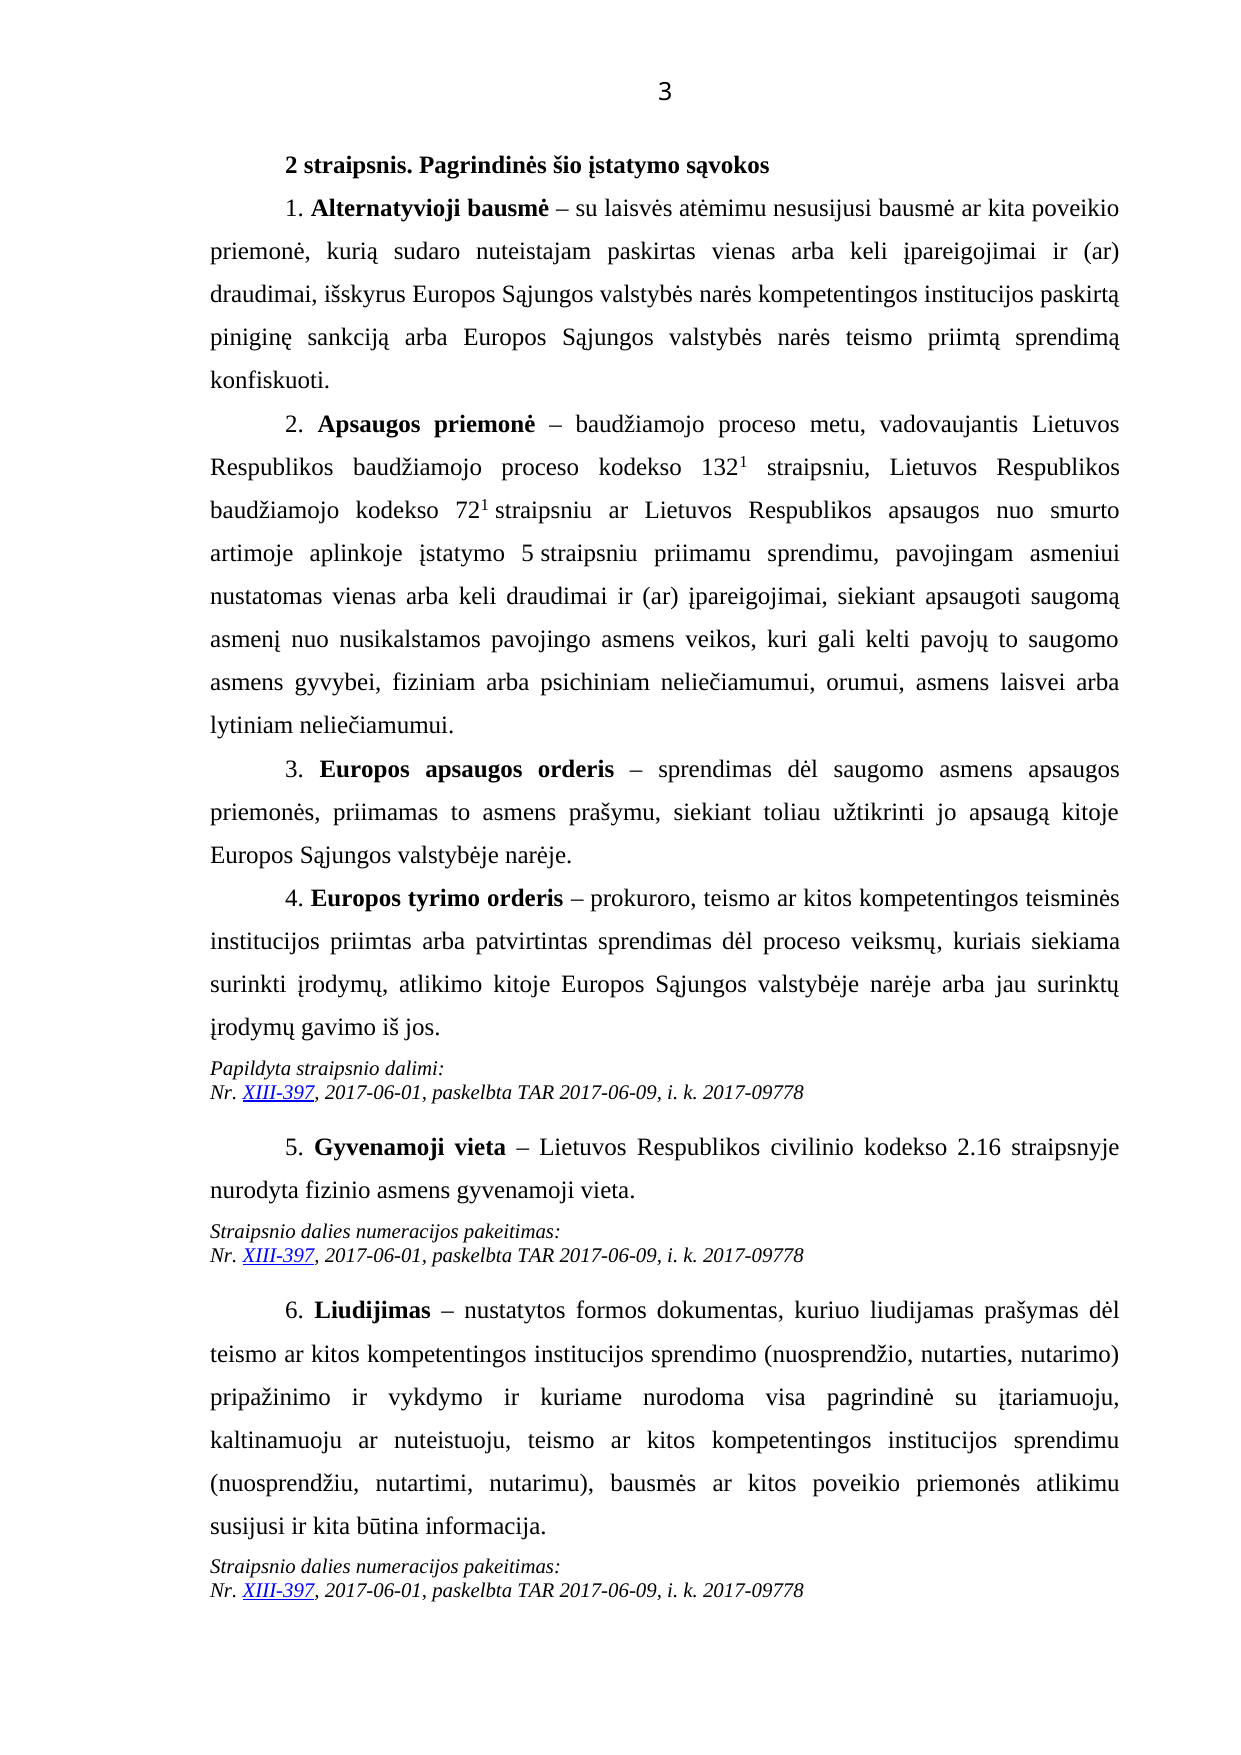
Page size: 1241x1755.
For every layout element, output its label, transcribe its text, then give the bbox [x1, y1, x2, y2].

text 3. Europos apsaugos orderis – sprendimas dėl saugomo asmens apsaugos priemonės, priimamas to asmens prašymu, siekiant toliau užtikrinti jo apsaugą kitoje Europos Sąjungos valstybėje narėje. [210, 754, 1120, 869]
text 4. Europos tyrimo orderis – prokuroro, teismo ar kitos kompetentingos teisminės institucijos priimtas arba patvirtintas sprendimas dėl proceso veiksmų, kuriais siekiama surinkti įrodymų, atlikimo kitoje Europos Sąjungos valstybėje narėje arba jau surinktų įrodymų gavimo iš jos. [210, 883, 1120, 1041]
text Nr. XIII-397, 2017-06-01, paskelbta TAR 2017-06-09, i. k. 2017-09778 [210, 1243, 1120, 1267]
text 2. Apsaugos priemonė – baudžiamojo proceso metu, vadovaujantis Lietuvos Respublikos baudžiamojo proceso kodekso 1321 straipsniu, Lietuvos Respublikos baudžiamojo kodekso 721 straipsniu ar Lietuvos Respublikos apsaugos nuo smurto artimoje aplinkoje įstatymo 5 straipsniu priimamu sprendimu, pavojingam asmeniui nustatomas vienas arba keli draudimai ir (ar) įpareigojimai, siekiant apsaugoti saugomą asmenį nuo nusikalstamos pavojingo asmens veikos, kuri gali kelti pavojų to saugomo asmens gyvybei, fiziniam arba psichiniam neliečiamumui, orumui, asmens laisvei arba lytiniam neliečiamumui. [210, 409, 1120, 739]
text 5. Gyvenamoji vieta – Lietuvos Respublikos civilinio kodekso 2.16 straipsnyje nurodyta fizinio asmens gyvenamoji vieta. [210, 1132, 1120, 1204]
text 2 straipsnis. Pagrindinės šio įstatymo sąvokos [210, 150, 1120, 179]
text 1. Alternatyvioji bausmė – su laisvės atėmimu nesusijusi bausmė ar kita poveikio priemonė, kurią sudaro nuteistajam paskirtas vienas arba keli įpareigojimai ir (ar) draudimai, išskyrus Europos Sąjungos valstybės narės kompetentingos institucijos paskirtą piniginę sankciją arba Europos Sąjungos valstybės narės teismo priimtą sprendimą konfiskuoti. [210, 193, 1120, 394]
text Straipsnio dalies numeracijos pakeitimas: [210, 1219, 1120, 1243]
text Nr. XIII-397, 2017-06-01, paskelbta TAR 2017-06-09, i. k. 2017-09778 [210, 1080, 1120, 1104]
text 6. Liudijimas – nustatytos formos dokumentas, kuriuo liudijamas prašymas dėl teismo ar kitos kompetentingos institucijos sprendimo (nuosprendžio, nutarties, nutarimo) pripažinimo ir vykdymo ir kuriame nurodoma visa pagrindinė su įtariamuoju, kaltinamuoju ar nuteistuoju, teismo ar kitos kompetentingos institucijos sprendimu (nuosprendžiu, nutartimi, nutarimu), bausmės ar kitos poveikio priemonės atlikimu susijusi ir kita būtina informacija. [210, 1296, 1120, 1540]
text Nr. XIII-397, 2017-06-01, paskelbta TAR 2017-06-09, i. k. 2017-09778 [210, 1578, 1120, 1602]
text Papildyta straipsnio dalimi: [210, 1056, 1120, 1080]
text Straipsnio dalies numeracijos pakeitimas: [210, 1554, 1120, 1578]
